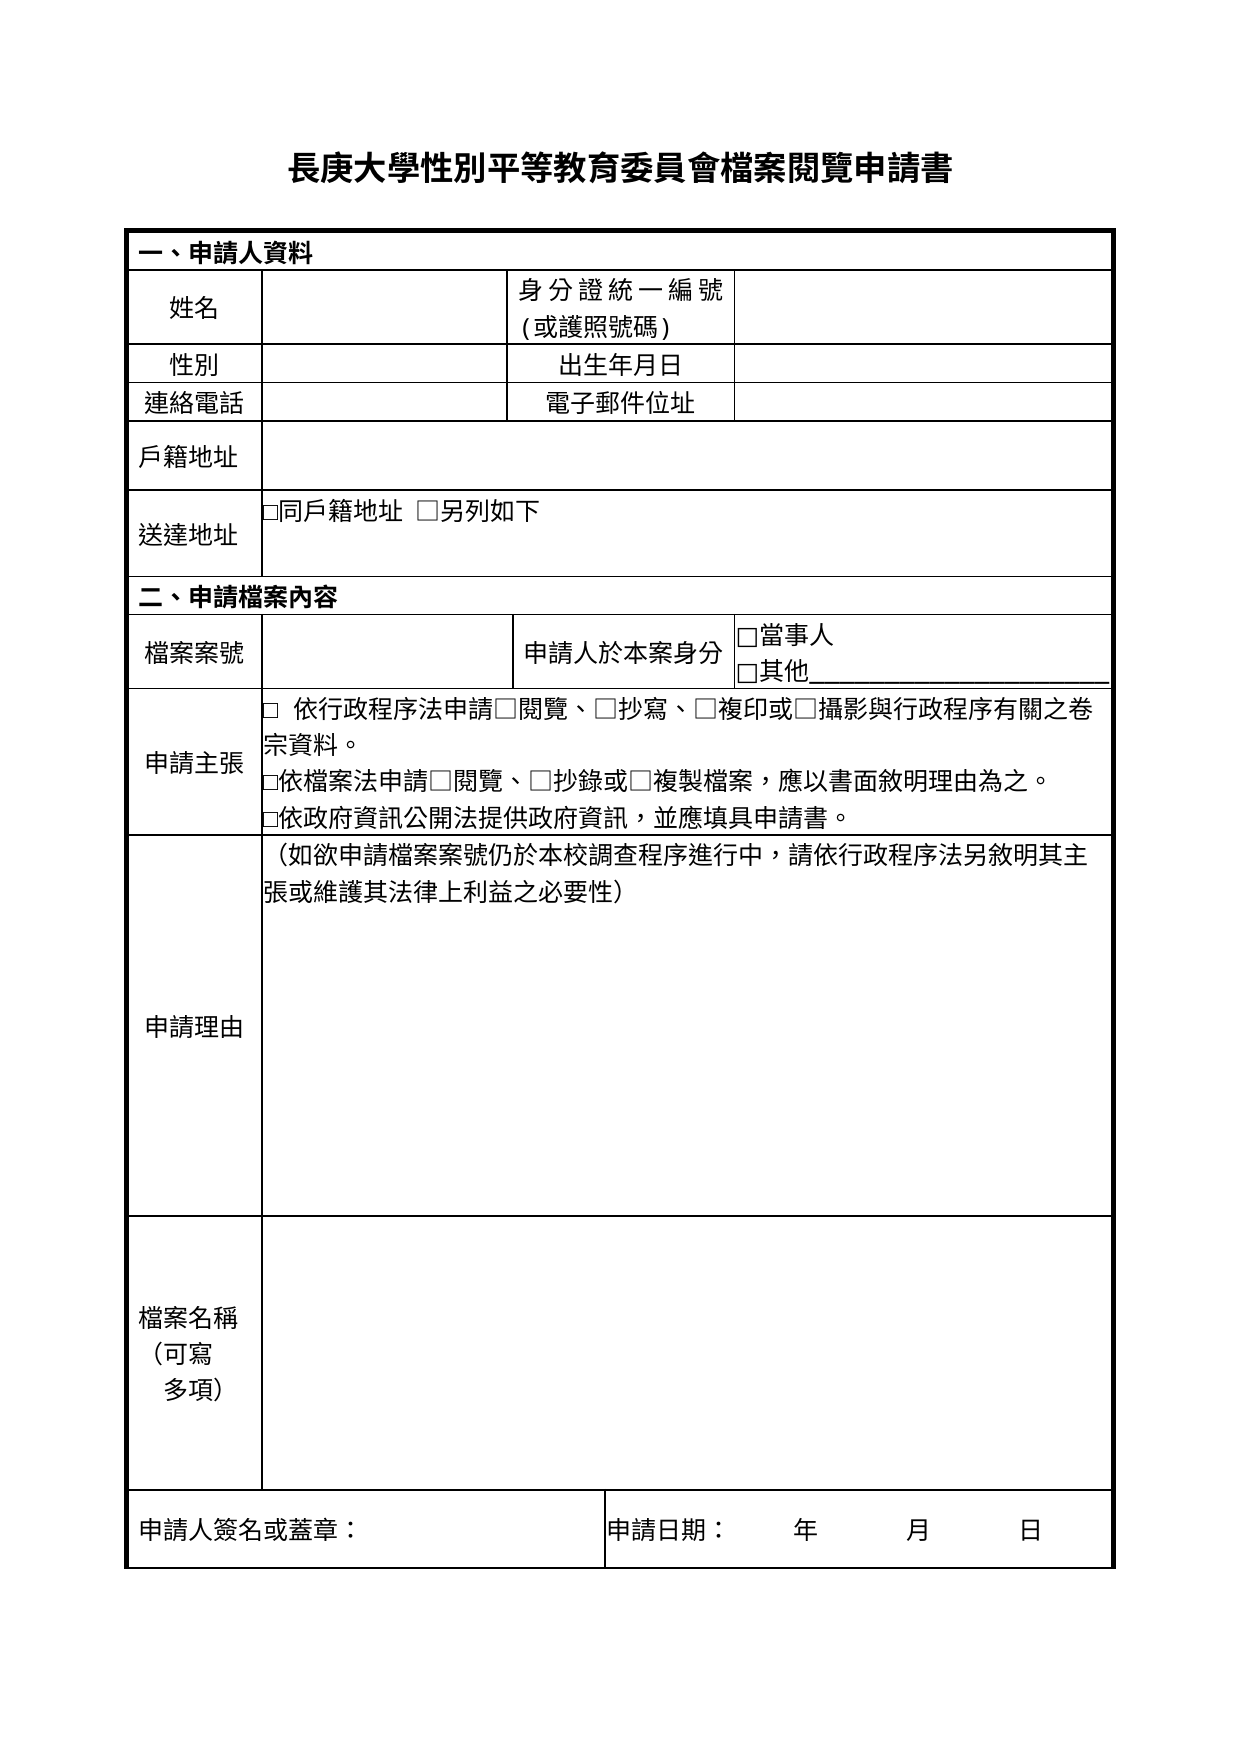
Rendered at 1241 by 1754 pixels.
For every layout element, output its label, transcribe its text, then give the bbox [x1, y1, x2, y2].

table_cell [735, 383, 1111, 420]
table_cell [263, 271, 506, 343]
table_cell 申請日期： 年 月 日 [606, 1491, 1111, 1567]
table_cell 性別 [129, 345, 261, 382]
table_cell 申請主張 [129, 689, 261, 834]
table_cell [263, 383, 506, 420]
table_cell 送達地址 [129, 491, 261, 576]
table_cell 身分證統一編號(或護照號碼) [508, 271, 734, 343]
table_header 一、申請人資料 [129, 233, 1111, 269]
table_cell 戶籍地址 [129, 422, 261, 489]
table_cell □當事人 □其他____________________ [735, 615, 1111, 688]
table_cell [263, 345, 506, 382]
table_cell [263, 1217, 1111, 1489]
table_cell 連絡電話 [129, 383, 261, 420]
table_cell 申請人簽名或蓋章： [129, 1491, 604, 1567]
table_cell 申請理由 [129, 836, 261, 1215]
table_cell [263, 615, 512, 688]
table_cell （如欲申請檔案案號仍於本校調查程序進行中，請依行政程序法另敘明其主張或維護其法律上利益之必要性） [263, 836, 1111, 1215]
table_cell [263, 422, 1111, 489]
text 長庚大學性別平等教育委員會檔案閱覽申請書 [159, 142, 1081, 190]
table_cell □ 依行政程序法申請□閱覽、□抄寫、□複印或□攝影與行政程序有關之卷宗資料。 □依檔案法申請□閱覽、□抄錄或□複製檔案，應以書面敘明理由為之。 □依政府資訊公開法提供政府資訊，並應填具申請書。 [263, 689, 1111, 834]
table_cell 檔案案號 [129, 615, 261, 688]
table_cell 姓名 [129, 271, 261, 343]
table_cell 申請人於本案身分 [514, 615, 734, 688]
table_cell 電子郵件位址 [508, 383, 734, 420]
table_cell 二、申請檔案內容 [129, 577, 1111, 614]
table_cell 檔案名稱 （可寫 多項） [129, 1217, 261, 1489]
table_cell [735, 345, 1111, 382]
table_cell [735, 271, 1111, 343]
table_cell □同戶籍地址 □另列如下 [263, 491, 1111, 576]
table_cell 出生年月日 [508, 345, 734, 382]
